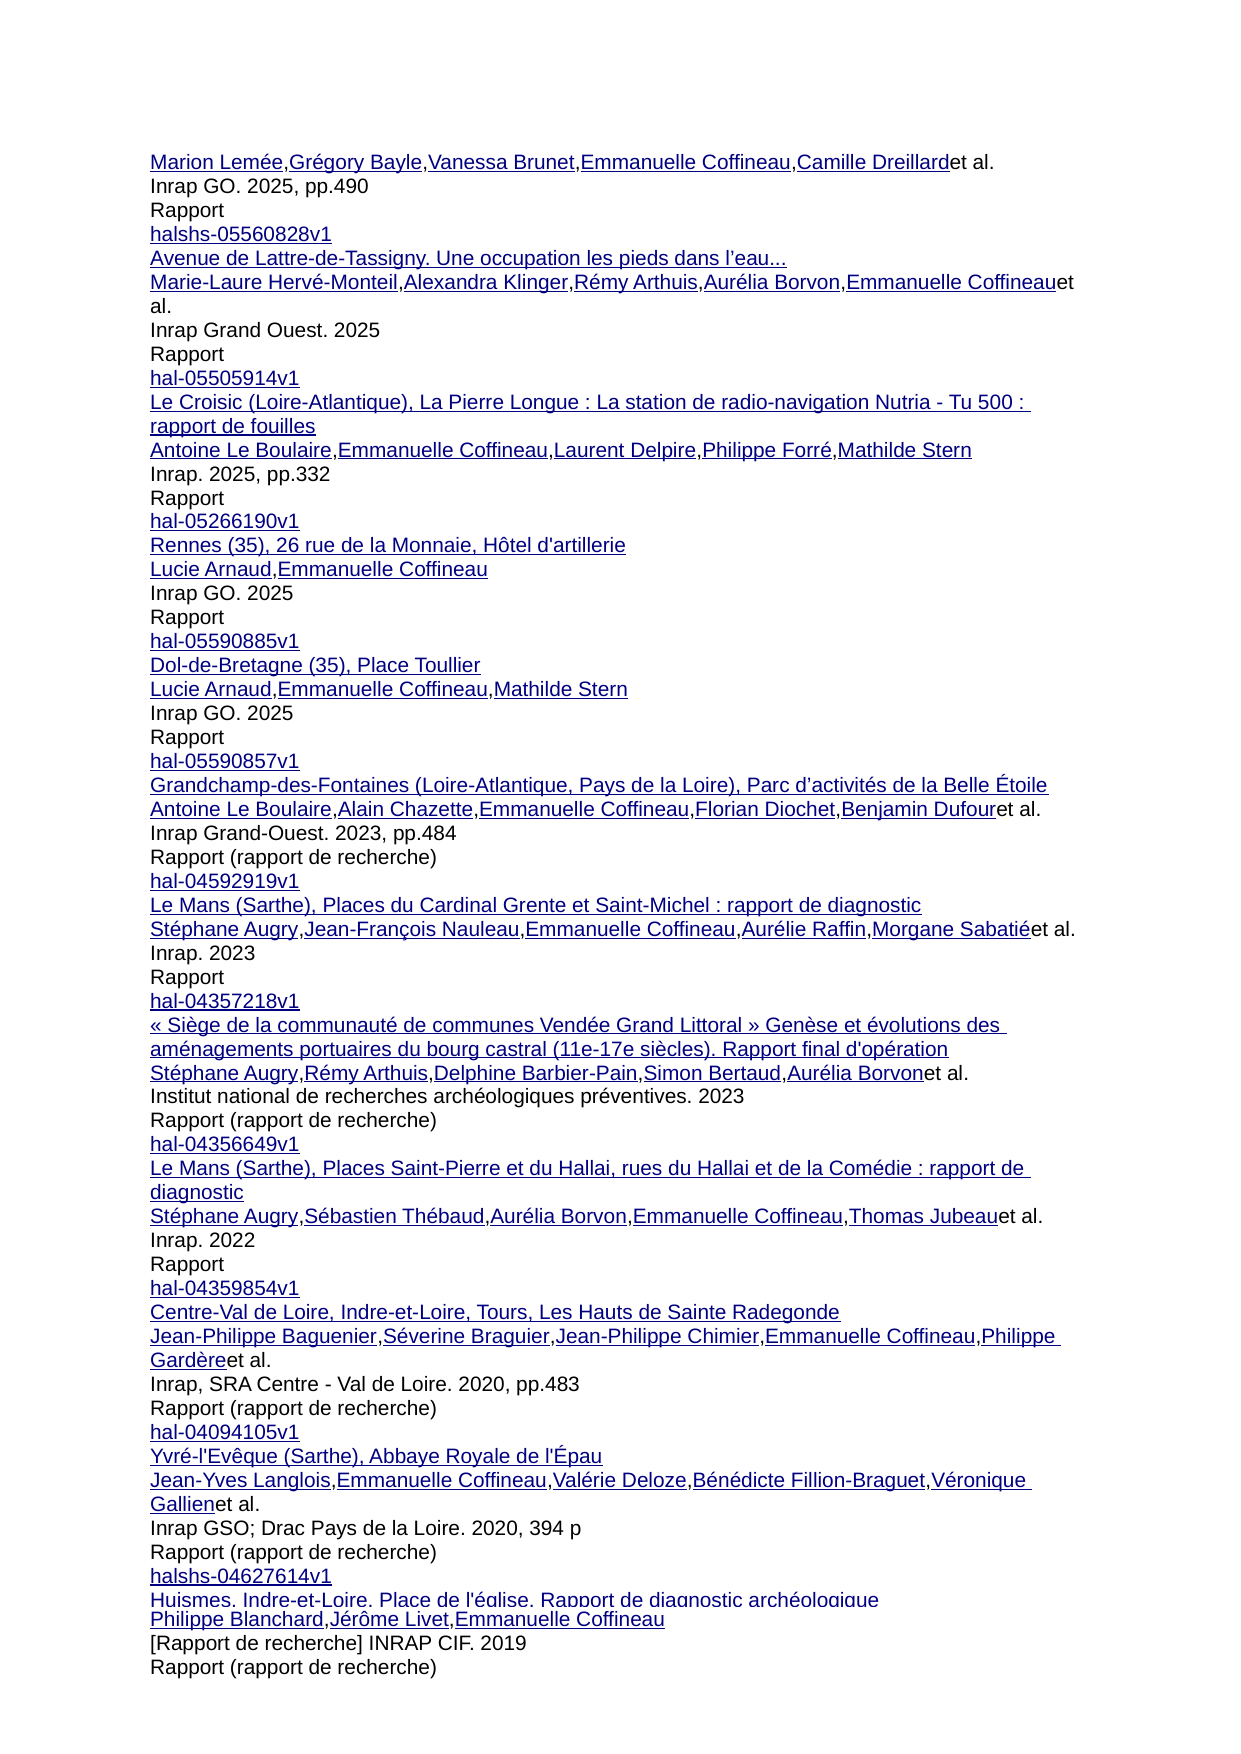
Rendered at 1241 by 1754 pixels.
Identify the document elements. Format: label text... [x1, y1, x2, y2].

table_cell Dol-de-Bretagne (35), Place Toullier Lucie Arnaud,Emmanuelle Coffineau,Mathilde Stern Inrap GO. 2025 Rapport hal-05590857v1 [150, 653, 1090, 773]
table_cell Centre-Val de Loire, Indre-et-Loire, Tours, Les Hauts de Sainte Radegonde Jean-Philippe Baguenier,Séverine Braguier,Jean-Philippe Chimier,Emmanuelle Coffineau,Philippe Gardèreet al. Inrap, SRA Centre - Val de Loire. 2020, pp.483 Rapport (rapport de recherche) hal-04094105v1 [150, 1300, 1090, 1444]
table_cell Rennes (35), 26 rue de la Monnaie, Hôtel d'artillerie Lucie Arnaud,Emmanuelle Coffineau Inrap GO. 2025 Rapport hal-05590885v1 [150, 533, 1090, 653]
table_cell Grandchamp-des-Fontaines (Loire-Atlantique, Pays de la Loire), Parc d’activités de la Belle Étoile Antoine Le Boulaire,Alain Chazette,Emmanuelle Coffineau,Florian Diochet,Benjamin Dufouret al. Inrap Grand-Ouest. 2023, pp.484 Rapport (rapport de recherche) hal-04592919v1 [150, 773, 1090, 893]
table_cell Le Croisic (Loire-Atlantique), La Pierre Longue : La station de radio-navigation Nutria - Tu 500 : rapport de fouilles Antoine Le Boulaire,Emmanuelle Coffineau,Laurent Delpire,Philippe Forré,Mathilde Stern Inrap. 2025, pp.332 Rapport hal-05266190v1 [150, 390, 1090, 533]
table_cell « Siège de la communauté de communes Vendée Grand Littoral » Genèse et évolutions des aménagements portuaires du bourg castral (11e-17e siècles). Rapport final d'opération Stéphane Augry,Rémy Arthuis,Delphine Barbier-Pain,Simon Bertaud,Aurélia Borvonet al. Institut national de recherches archéologiques préventives. 2023 Rapport (rapport de recherche) hal-04356649v1 [150, 1013, 1090, 1156]
table_cell Marion Lemée,Grégory Bayle,Vanessa Brunet,Emmanuelle Coffineau,Camille Dreillardet al. Inrap GO. 2025, pp.490 Rapport halshs-05560828v1 [150, 150, 1090, 246]
table_cell Huismes, Indre-et-Loire, Place de l'église. Rapport de diagnostic archéologique Philippe Blanchard,Jérôme Livet,Emmanuelle Coffineau [Rapport de recherche] INRAP CIF. 2019 Rapport (rapport de recherche) [150, 1588, 1090, 1679]
table_cell Le Mans (Sarthe), Places du Cardinal Grente et Saint-Michel : rapport de diagnostic Stéphane Augry,Jean-François Nauleau,Emmanuelle Coffineau,Aurélie Raffin,Morgane Sabatiéet al. Inrap. 2023 Rapport hal-04357218v1 [150, 893, 1090, 1012]
table_cell Avenue de Lattre-de-Tassigny. Une occupation les pieds dans l’eau... Marie-Laure Hervé-Monteil,Alexandra Klinger,Rémy Arthuis,Aurélia Borvon,Emmanuelle Coffineauet al. Inrap Grand Ouest. 2025 Rapport hal-05505914v1 [150, 246, 1090, 389]
table_cell Yvré-l'Evêque (Sarthe), Abbaye Royale de l'Épau Jean-Yves Langlois,Emmanuelle Coffineau,Valérie Deloze,Bénédicte Fillion-Braguet,Véronique Gallienet al. Inrap GSO; Drac Pays de la Loire. 2020, 394 p Rapport (rapport de recherche) halshs-04627614v1 [150, 1444, 1090, 1587]
table_cell Le Mans (Sarthe), Places Saint-Pierre et du Hallai, rues du Hallai et de la Comédie : rapport de diagnostic Stéphane Augry,Sébastien Thébaud,Aurélia Borvon,Emmanuelle Coffineau,Thomas Jubeauet al. Inrap. 2022 Rapport hal-04359854v1 [150, 1156, 1090, 1300]
